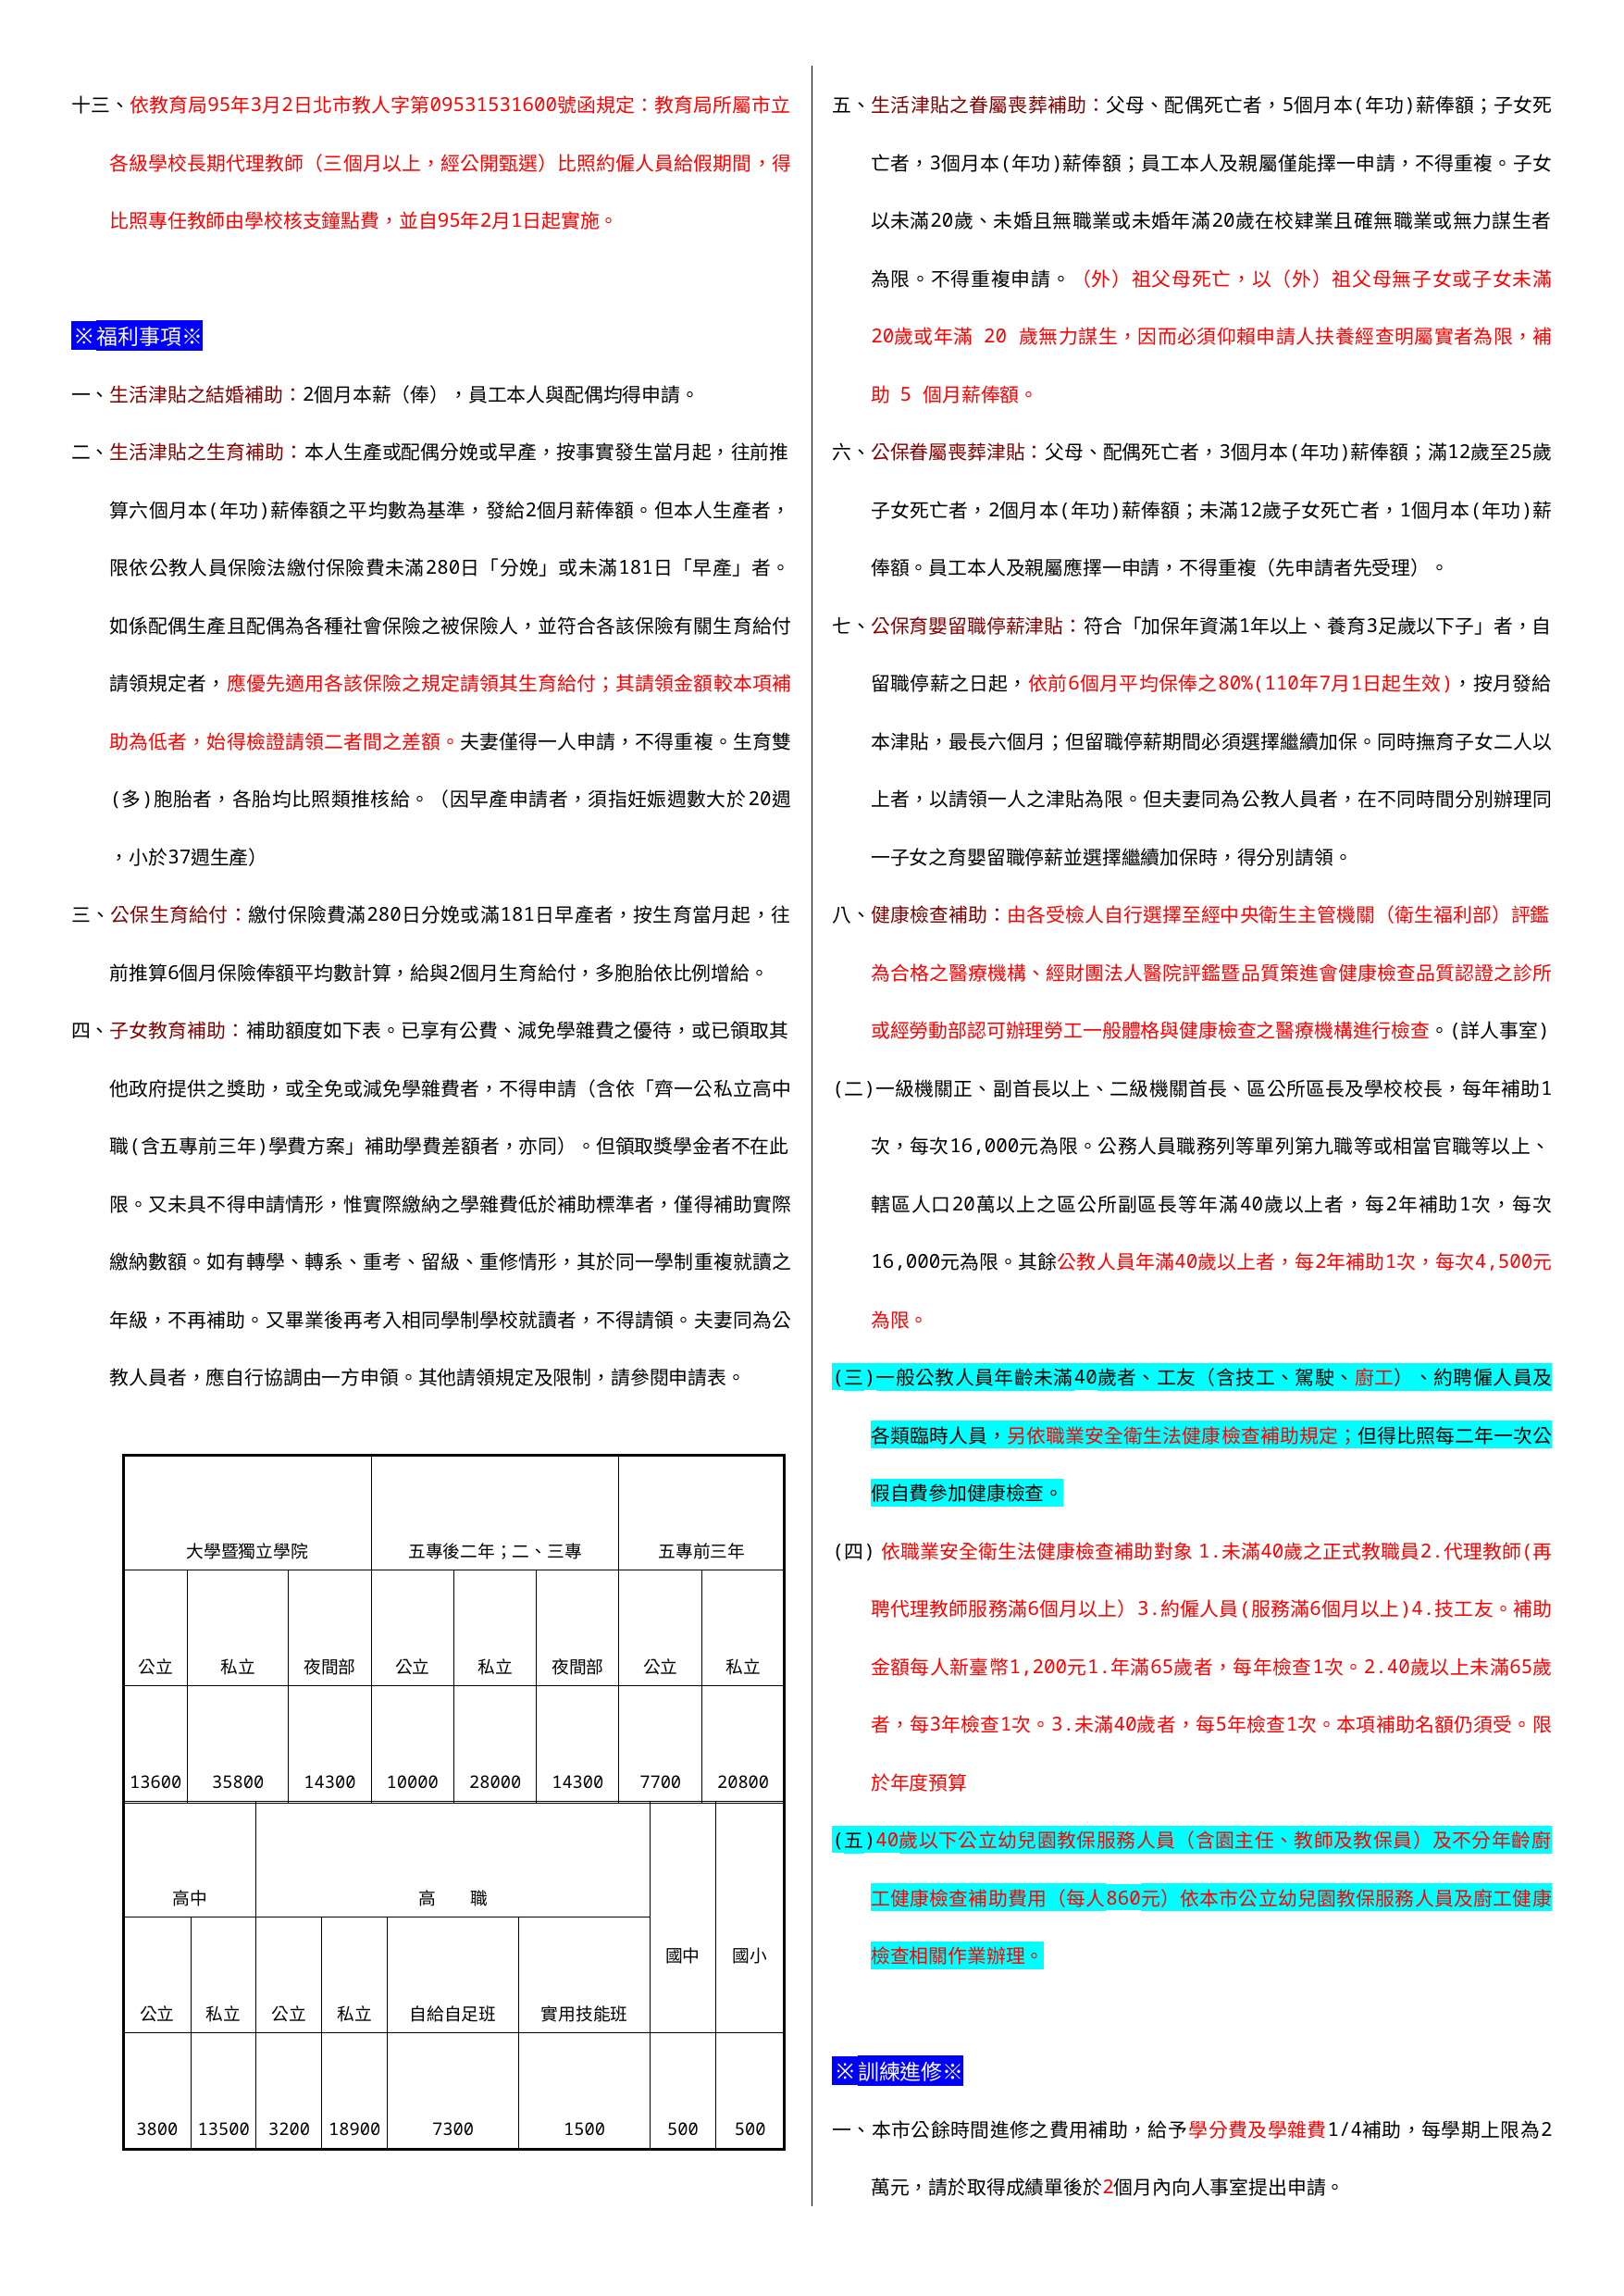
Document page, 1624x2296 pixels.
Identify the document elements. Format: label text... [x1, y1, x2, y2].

table_cell 私立 [188, 1570, 288, 1685]
table_cell 14300 [289, 1686, 371, 1801]
text 四、子女教育補助：補助額度如下表。已享有公費、減免學雜費之優待，或已領取其他政府提供之獎助，或全免或減免學雜費者，不得申請（含依「齊一公私立高中職(含五專前三年)學費方案」補助學費差額者，亦同）。但領取獎學金者不在此限。又未具不得申請情形，惟實際繳納之學雜費低於補助標準者，僅得補助實際繳納數額。如有轉學、轉系、重考、留級、重修情形，其於同一學制重複就讀之年級，不再補助。又畢業後再考入相同學制學校就讀者，不得請領。夫妻同為公教人員者，應自行協調由一方申領。其他請領規定及限制，請參閱申請表。 [71, 991, 791, 1396]
table_cell 國中 [651, 1804, 715, 2032]
text (五)40歲以下公立幼兒園教保服務人員（含園主任、教師及教保員）及不分年齡廚工健康檢查補助費用（每人860元）依本市公立幼兒園教保服務人員及廚工健康檢查相關作業辦理。 [832, 1801, 1552, 1974]
table_cell 自給自足班 [388, 1917, 518, 2032]
text 三、公保生育給付：繳付保險費滿280日分娩或滿181日早產者，按生育當月起，往前推算6個月保險俸額平均數計算，給與2個月生育給付，多胞胎依比例增給。 [71, 875, 791, 991]
text 五、生活津貼之眷屬喪葬補助：父母、配偶死亡者，5個月本(年功)薪俸額；子女死亡者，3個月本(年功)薪俸額；員工本人及親屬僅能擇一申請，不得重複。子女以未滿20歲、未婚且無職業或未婚年滿20歲在校肄業且確無職業或無力謀生者為限。不得重複申請。（外）祖父母死亡，以（外）祖父母無子女或子女未滿 20歲或年滿 20 歲無力謀生，因而必須仰賴申請人扶養經查明屬實者為限，補助 5 個月薪俸額。 [832, 66, 1552, 413]
text 一、本市公餘時間進修之費用補助，給予學分費及學雜費1/4補助，每學期上限為2萬元，請於取得成績單後於2個月內向人事室提出申請。 [832, 2090, 1552, 2205]
text (三)一般公教人員年齡未滿40歲者、工友（含技工、駕駛、廚工）、約聘僱人員及各類臨時人員，另依職業安全衛生法健康檢查補助規定；但得比照每二年一次公假自費參加健康檢查。 [832, 1338, 1552, 1511]
table_cell 私立 [322, 1917, 387, 2032]
table_cell 公立 [256, 1917, 321, 2032]
text (二)一級機關正、副首長以上、二級機關首長、區公所區長及學校校長，每年補助1 次，每次16,000元為限。公務人員職務列等單列第九職等或相當官職等以上、轄區人口20萬以上之區公所副區長等年滿40歲以上者，每2年補助1次，每次16,000元為限。其餘公教人員年滿40歲以上者，每2年補助1次，每次4,500元為限。 [832, 1049, 1552, 1338]
table_cell 私立 [454, 1570, 536, 1685]
table_cell 3200 [256, 2033, 321, 2148]
table_cell 500 [716, 2033, 783, 2148]
table_cell 13500 [192, 2033, 255, 2148]
table_cell 10000 [372, 1686, 453, 1801]
table_header 五專前三年 [619, 1457, 783, 1570]
text ※訓練進修※ [832, 2032, 1552, 2090]
table_header 大學暨獨立學院 [125, 1457, 371, 1570]
table_cell 實用技能班 [519, 1917, 650, 2032]
table_cell 國小 [716, 1804, 783, 2032]
text 十三、依教育局95年3月2日北市教人字第09531531600號函規定：教育局所屬市立各級學校長期代理教師（三個月以上，經公開甄選）比照約僱人員給假期間，得比照專任教師由學校核支鐘點費，並自95年2月1日起實施。 [71, 66, 791, 239]
table_header 五專後二年；二、三專 [372, 1457, 618, 1570]
text 六、公保眷屬喪葬津貼：父母、配偶死亡者，3個月本(年功)薪俸額；滿12歲至25歲子女死亡者，2個月本(年功)薪俸額；未滿12歲子女死亡者，1個月本(年功)薪俸額。員工本人及親屬應擇一申請，不得重複（先申請者先受理）。 [832, 413, 1552, 586]
table_cell 公立 [372, 1570, 453, 1685]
table_cell 14300 [537, 1686, 618, 1801]
table_cell 公立 [125, 1570, 187, 1685]
table_cell 500 [651, 2033, 715, 2148]
table_cell 私立 [702, 1570, 783, 1685]
table_cell 7300 [388, 2033, 518, 2148]
table_cell 夜間部 [289, 1570, 371, 1685]
table_cell 高中 [125, 1804, 255, 1917]
table_cell 3800 [125, 2033, 191, 2148]
text 一、生活津貼之結婚補助：2個月本薪（俸），員工本人與配偶均得申請。 [71, 354, 791, 413]
table_cell 13600 [125, 1686, 187, 1801]
table_cell 私立 [192, 1917, 255, 2032]
table_cell 高 職 [256, 1804, 650, 1917]
text 二、生活津貼之生育補助：本人生產或配偶分娩或早產，按事實發生當月起，往前推算六個月本(年功)薪俸額之平均數為基準，發給2個月薪俸額。但本人生產者，限依公教人員保險法繳付保險費未滿280日「分娩」或未滿181日「早產」者。如係配偶生產且配偶為各種社會保險之被保險人，並符合各該保險有關生育給付請領規定者，應優先適用各該保險之規定請領其生育給付；其請領金額較本項補助為低者，始得檢證請領二者間之差額。夫妻僅得一人申請，不得重複。生育雙(多)胞胎者，各胎均比照類推核給。（因早產申請者，須指妊娠週數大於20週，小於37週生產） [71, 413, 791, 875]
text 八、健康檢查補助：由各受檢人自行選擇至經中央衛生主管機關（衛生福利部）評鑑為合格之醫療機構、經財團法人醫院評鑑暨品質策進會健康檢查品質認證之診所或經勞動部認可辦理勞工一般體格與健康檢查之醫療機構進行檢查。(詳人事室) [832, 875, 1552, 1049]
table_cell 35800 [188, 1686, 288, 1801]
table_cell 7700 [619, 1686, 701, 1801]
table_cell 公立 [619, 1570, 701, 1685]
table_cell 18900 [322, 2033, 387, 2148]
table_cell 28000 [454, 1686, 536, 1801]
text (四) 依職業安全衛生法健康檢查補助對象 1.未滿40歲之正式教職員2.代理教師(再聘代理教師服務滿6個月以上）3.約僱人員(服務滿6個月以上)4.技工友。補助金額每人新臺幣1,200元1.年滿65歲者，每年檢查1次。2.40歲以上未滿65歲者，每3年檢查1次。3.未滿40歲者，每5年檢查1次。本項補助名額仍須受。限於年度預算 [832, 1511, 1552, 1801]
table_cell 20800 [702, 1686, 783, 1801]
text 七、公保育嬰留職停薪津貼：符合「加保年資滿1年以上、養育3足歲以下子」者，自留職停薪之日起，依前6個月平均保俸之80%(110年7月1日起生效)，按月發給本津貼，最長六個月；但留職停薪期間必須選擇繼續加保。同時撫育子女二人以上者，以請領一人之津貼為限。但夫妻同為公教人員者，在不同時間分別辦理同一子女之育嬰留職停薪並選擇繼續加保時，得分別請領。 [832, 586, 1552, 875]
text ※福利事項※ [71, 297, 791, 354]
table_cell 1500 [519, 2033, 650, 2148]
table_cell 夜間部 [537, 1570, 618, 1685]
table_cell 公立 [125, 1917, 191, 2032]
